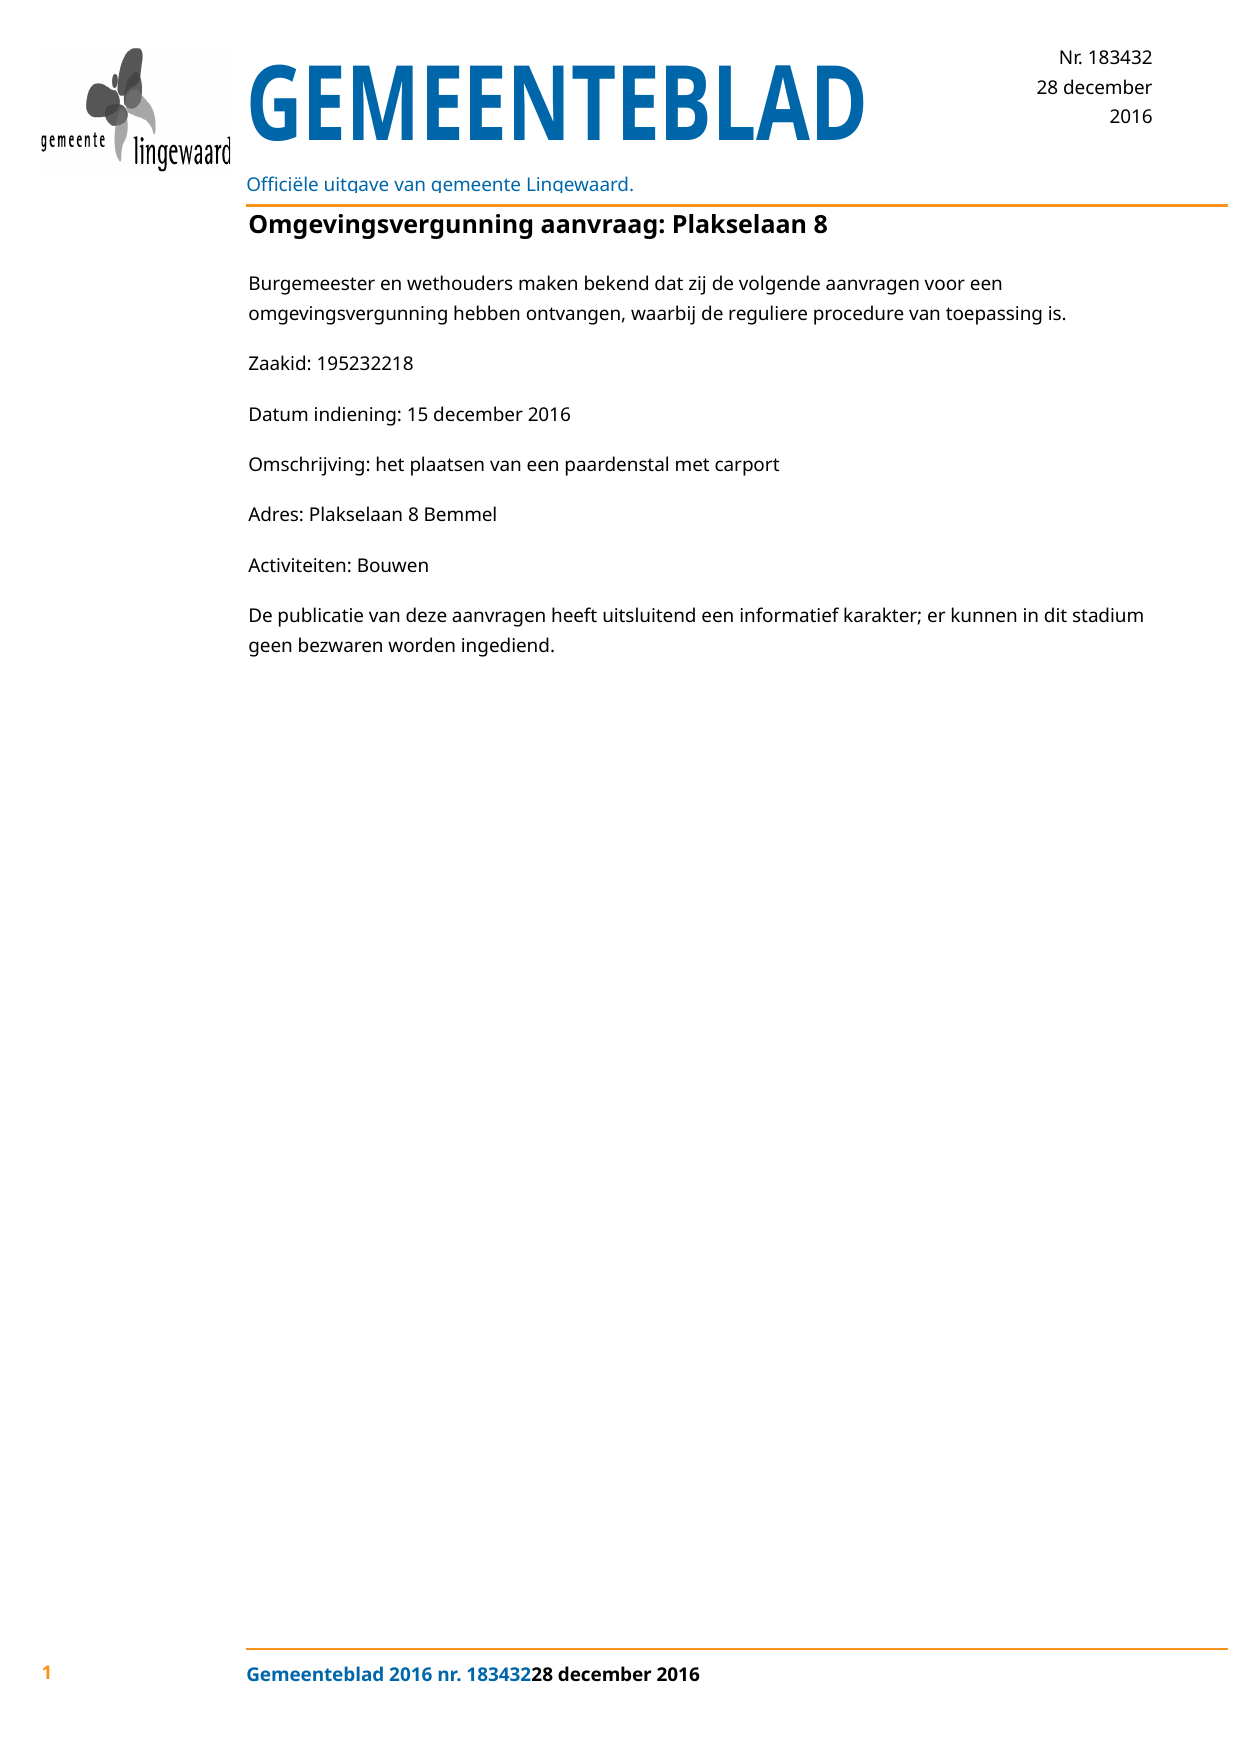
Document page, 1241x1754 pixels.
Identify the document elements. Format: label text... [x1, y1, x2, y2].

text Adres: Plakselaan 8 Bemmel [248, 502, 1152, 527]
picture [41, 47, 231, 172]
text Zaakid: 195232218 [248, 350, 1152, 376]
text Omgevingsvergunning aanvraag: Plakselaan 8 [248, 207, 1152, 241]
text Omschrijving: het plaatsen van een paardenstal met carport [248, 451, 1152, 477]
text Burgemeester en wethouders maken bekend dat zij de volgende aanvragen voor een omgevingsvergunning hebben ontvangen, waarbij de reguliere procedure van toepassing is. [248, 270, 1152, 326]
text Activiteiten: Bouwen [248, 552, 1152, 578]
text Datum indiening: 15 december 2016 [248, 401, 1152, 426]
text De publicatie van deze aanvragen heeft uitsluitend een informatief karakter; er kunnen in dit stadium geen bezwaren worden ingediend. [248, 602, 1152, 658]
